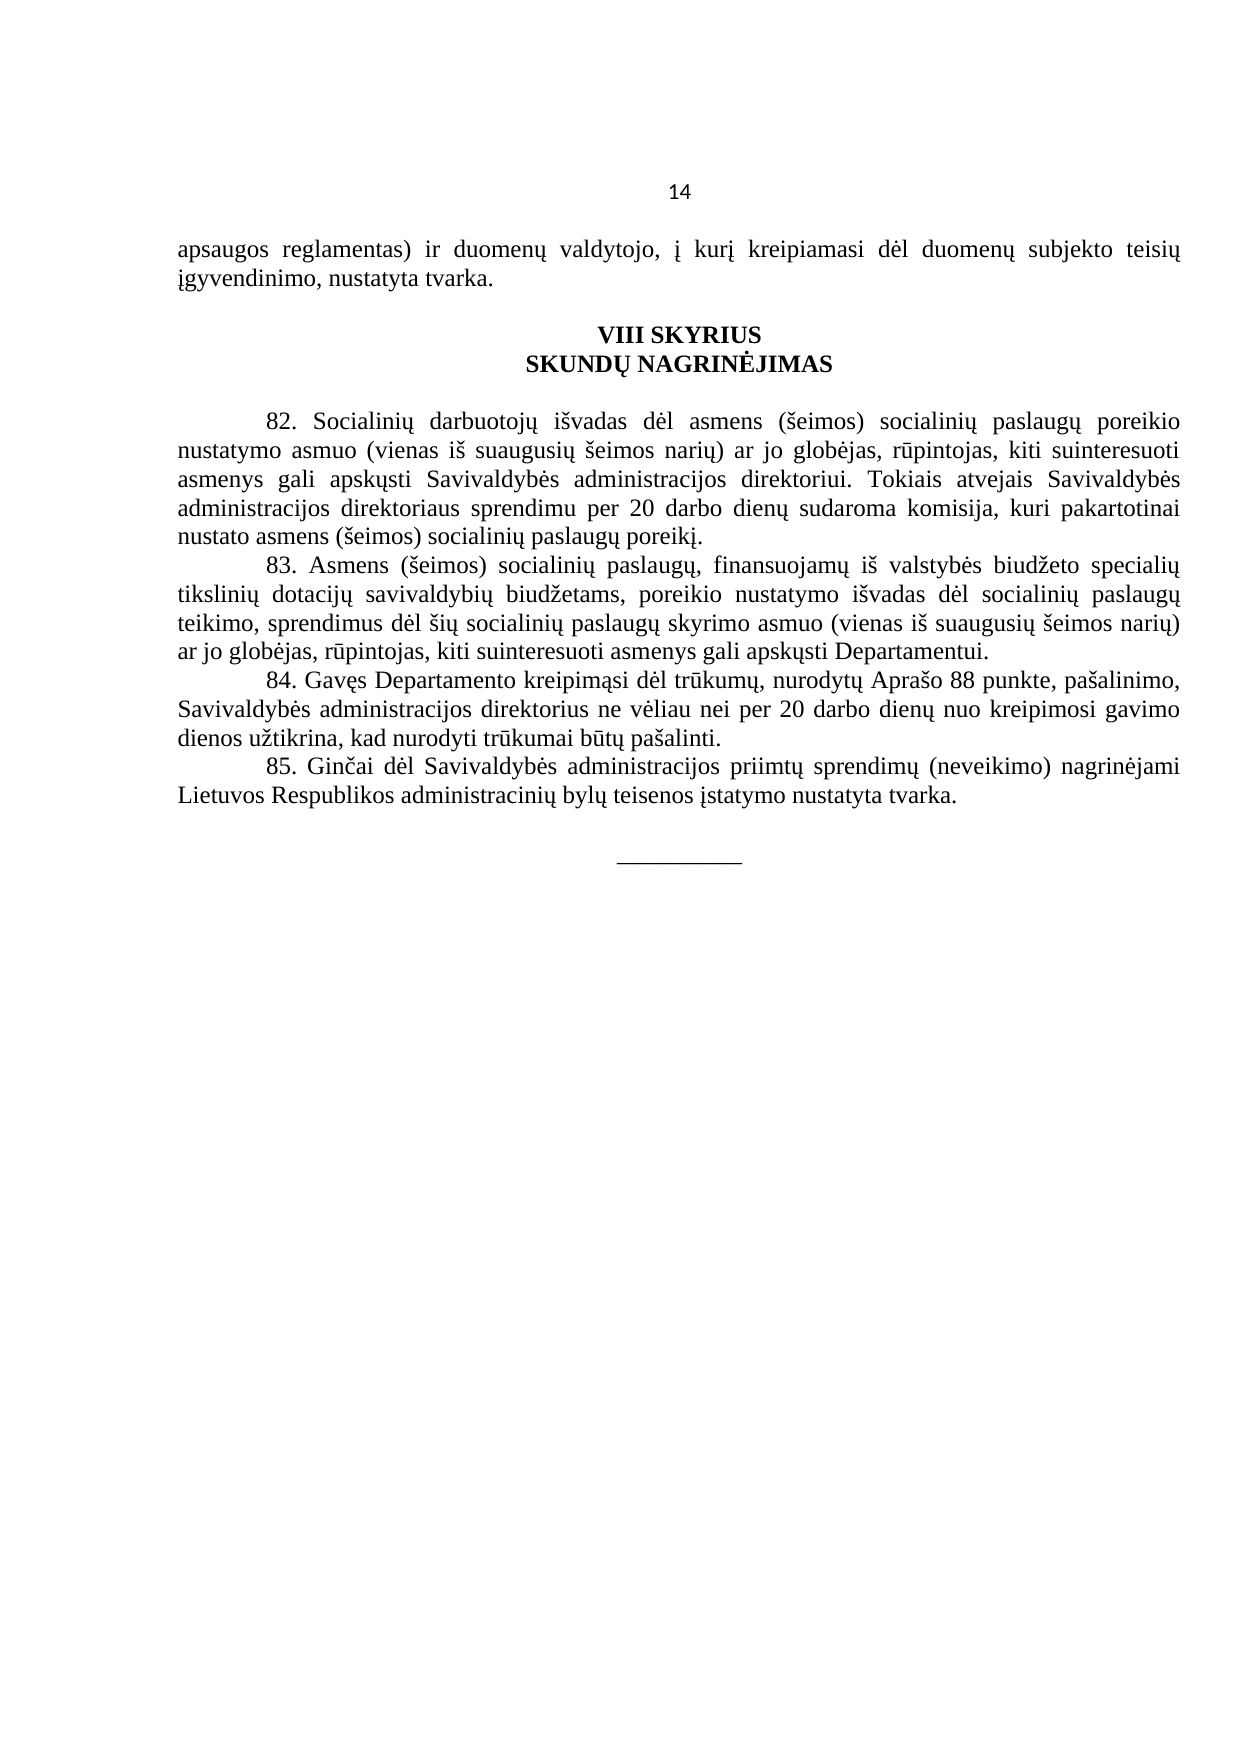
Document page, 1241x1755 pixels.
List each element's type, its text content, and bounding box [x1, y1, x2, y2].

text 84. Gavęs Departamento kreipimąsi dėl trūkumų, nurodytų Aprašo 88 punkte, pašalinimo, Savivaldybės administracijos direktorius ne vėliau nei per 20 darbo dienų nuo kreipimosi gavimo dienos užtikrina, kad nurodyti trūkumai būtų pašalinti. [177, 665, 1181, 751]
text apsaugos reglamentas) ir duomenų valdytojo, į kurį kreipiamasi dėl duomenų subjekto teisių įgyvendinimo, nustatyta tvarka. [177, 234, 1181, 291]
text __________ [177, 838, 1181, 866]
text SKUNDŲ NAGRINĖJIMAS [177, 349, 1181, 378]
text 82. Socialinių darbuotojų išvadas dėl asmens (šeimos) socialinių paslaugų poreikio nustatymo asmuo (vienas iš suaugusių šeimos narių) ar jo globėjas, rūpintojas, kiti suinteresuoti asmenys gali apskųsti Savivaldybės administracijos direktoriui. Tokiais atvejais Savivaldybės administracijos direktoriaus sprendimu per 20 darbo dienų sudaroma komisija, kuri pakartotinai nustato asmens (šeimos) socialinių paslaugų poreikį. [177, 406, 1181, 550]
text VIII SKYRIUS [177, 320, 1181, 349]
text 83. Asmens (šeimos) socialinių paslaugų, finansuojamų iš valstybės biudžeto specialių tikslinių dotacijų savivaldybių biudžetams, poreikio nustatymo išvadas dėl socialinių paslaugų teikimo, sprendimus dėl šių socialinių paslaugų skyrimo asmuo (vienas iš suaugusių šeimos narių) ar jo globėjas, rūpintojas, kiti suinteresuoti asmenys gali apskųsti Departamentui. [177, 550, 1181, 665]
text 85. Ginčai dėl Savivaldybės administracijos priimtų sprendimų (neveikimo) nagrinėjami Lietuvos Respublikos administracinių bylų teisenos įstatymo nustatyta tvarka. [177, 751, 1181, 809]
